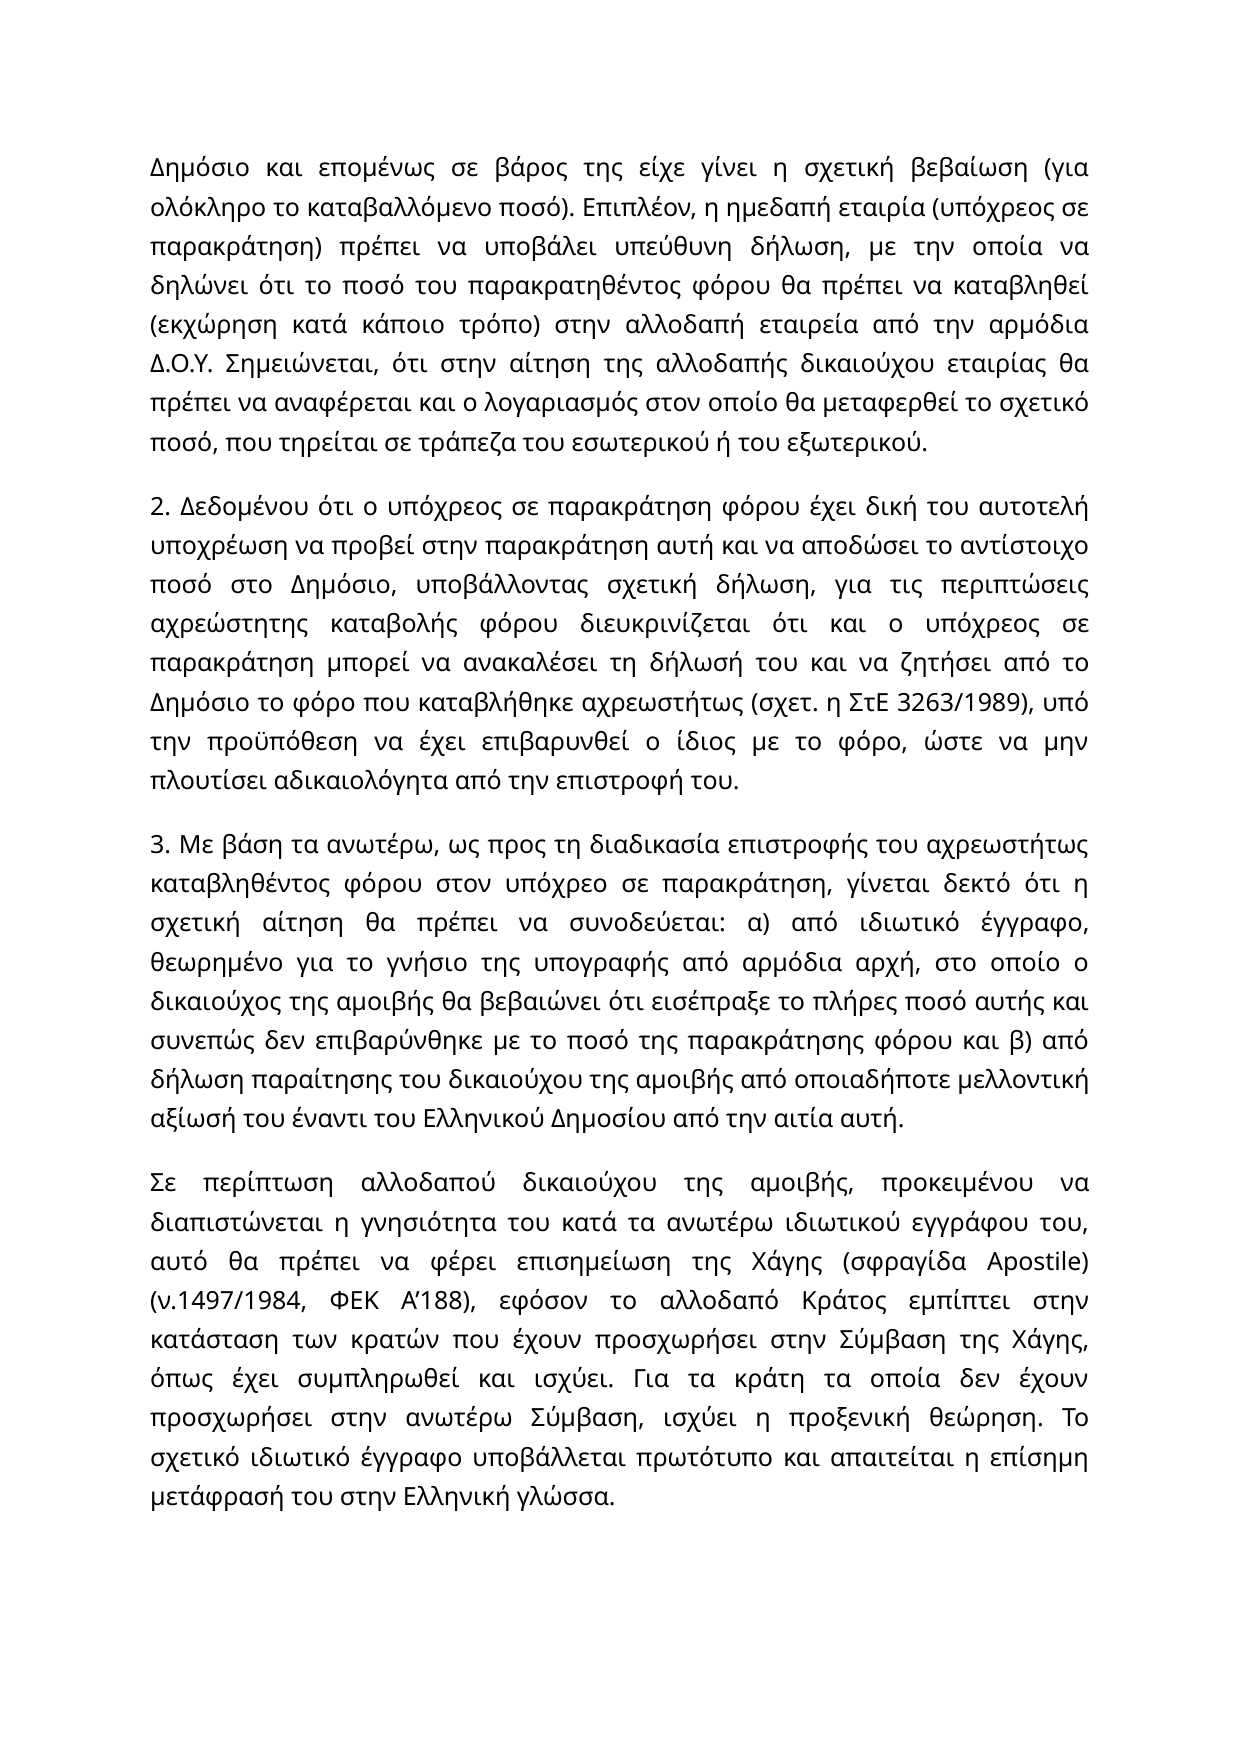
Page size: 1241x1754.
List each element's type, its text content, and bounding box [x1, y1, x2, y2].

text 3. Με βάση τα ανωτέρω, ως προς τη διαδικασία επιστροφής του αχρεωστήτως καταβληθέντος φόρου στον υπόχρεο σε παρακράτηση, γίνεται δεκτό ότι η σχετική αίτηση θα πρέπει να συνοδεύεται: α) από ιδιωτικό έγγραφο, θεωρημένο για το γνήσιο της υπογραφής από αρμόδια αρχή, στο οποίο ο δικαιούχος της αμοιβής θα βεβαιώνει ότι εισέπραξε το πλήρες ποσό αυτής και συνεπώς δεν επιβαρύνθηκε με το ποσό της παρακράτησης φόρου και β) από δήλωση παραίτησης του δικαιούχου της αμοιβής από οποιαδήποτε μελλοντική αξίωσή του έναντι του Ελληνικού Δημοσίου από την αιτία αυτή. [150, 827, 1090, 1135]
text Σε περίπτωση αλλοδαπού δικαιούχου της αμοιβής, προκειμένου να διαπιστώνεται η γνησιότητα του κατά τα ανωτέρω ιδιωτικού εγγράφου του, αυτό θα πρέπει να φέρει επισημείωση της Χάγης (σφραγίδα Apostile) (ν.1497/1984, ΦΕΚ A’188), εφόσον το αλλοδαπό Κράτος εμπίπτει στην κατάσταση των κρατών που έχουν προσχωρήσει στην Σύμβαση της Χάγης, όπως έχει συμπληρωθεί και ισχύει. Για τα κράτη τα οποία δεν έχουν προσχωρήσει στην ανωτέρω Σύμβαση, ισχύει η προξενική θεώρηση. Το σχετικό ιδιωτικό έγγραφο υποβάλλεται πρωτότυπο και απαιτείται η επίσημη μετάφρασή του στην Ελληνική γλώσσα. [150, 1165, 1090, 1512]
text 2. Δεδομένου ότι ο υπόχρεος σε παρακράτηση φόρου έχει δική του αυτοτελή υποχρέωση να προβεί στην παρακράτηση αυτή και να αποδώσει το αντίστοιχο ποσό στο Δημόσιο, υποβάλλοντας σχετική δήλωση, για τις περιπτώσεις αχρεώστητης καταβολής φόρου διευκρινίζεται ότι και ο υπόχρεος σε παρακράτηση μπορεί να ανακαλέσει τη δήλωσή του και να ζητήσει από το Δημόσιο το φόρο που καταβλήθηκε αχρεωστήτως (σχετ. η ΣτΕ 3263/1989), υπό την προϋπόθεση να έχει επιβαρυνθεί ο ίδιος με το φόρο, ώστε να μην πλουτίσει αδικαιολόγητα από την επιστροφή του. [150, 488, 1090, 797]
text Δημόσιο και επομένως σε βάρος της είχε γίνει η σχετική βεβαίωση (για ολόκληρο το καταβαλλόμενο ποσό). Επιπλέον, η ημεδαπή εταιρία (υπόχρεος σε παρακράτηση) πρέπει να υποβάλει υπεύθυνη δήλωση, με την οποία να δηλώνει ότι το ποσό του παρακρατηθέντος φόρου θα πρέπει να καταβληθεί (εκχώρηση κατά κάποιο τρόπο) στην αλλοδαπή εταιρεία από την αρμόδια Δ.Ο.Υ. Σημειώνεται, ότι στην αίτηση της αλλοδαπής δικαιούχου εταιρίας θα πρέπει να αναφέρεται και ο λογαριασμός στον οποίο θα μεταφερθεί το σχετικό ποσό, που τηρείται σε τράπεζα του εσωτερικού ή του εξωτερικού. [150, 150, 1090, 458]
